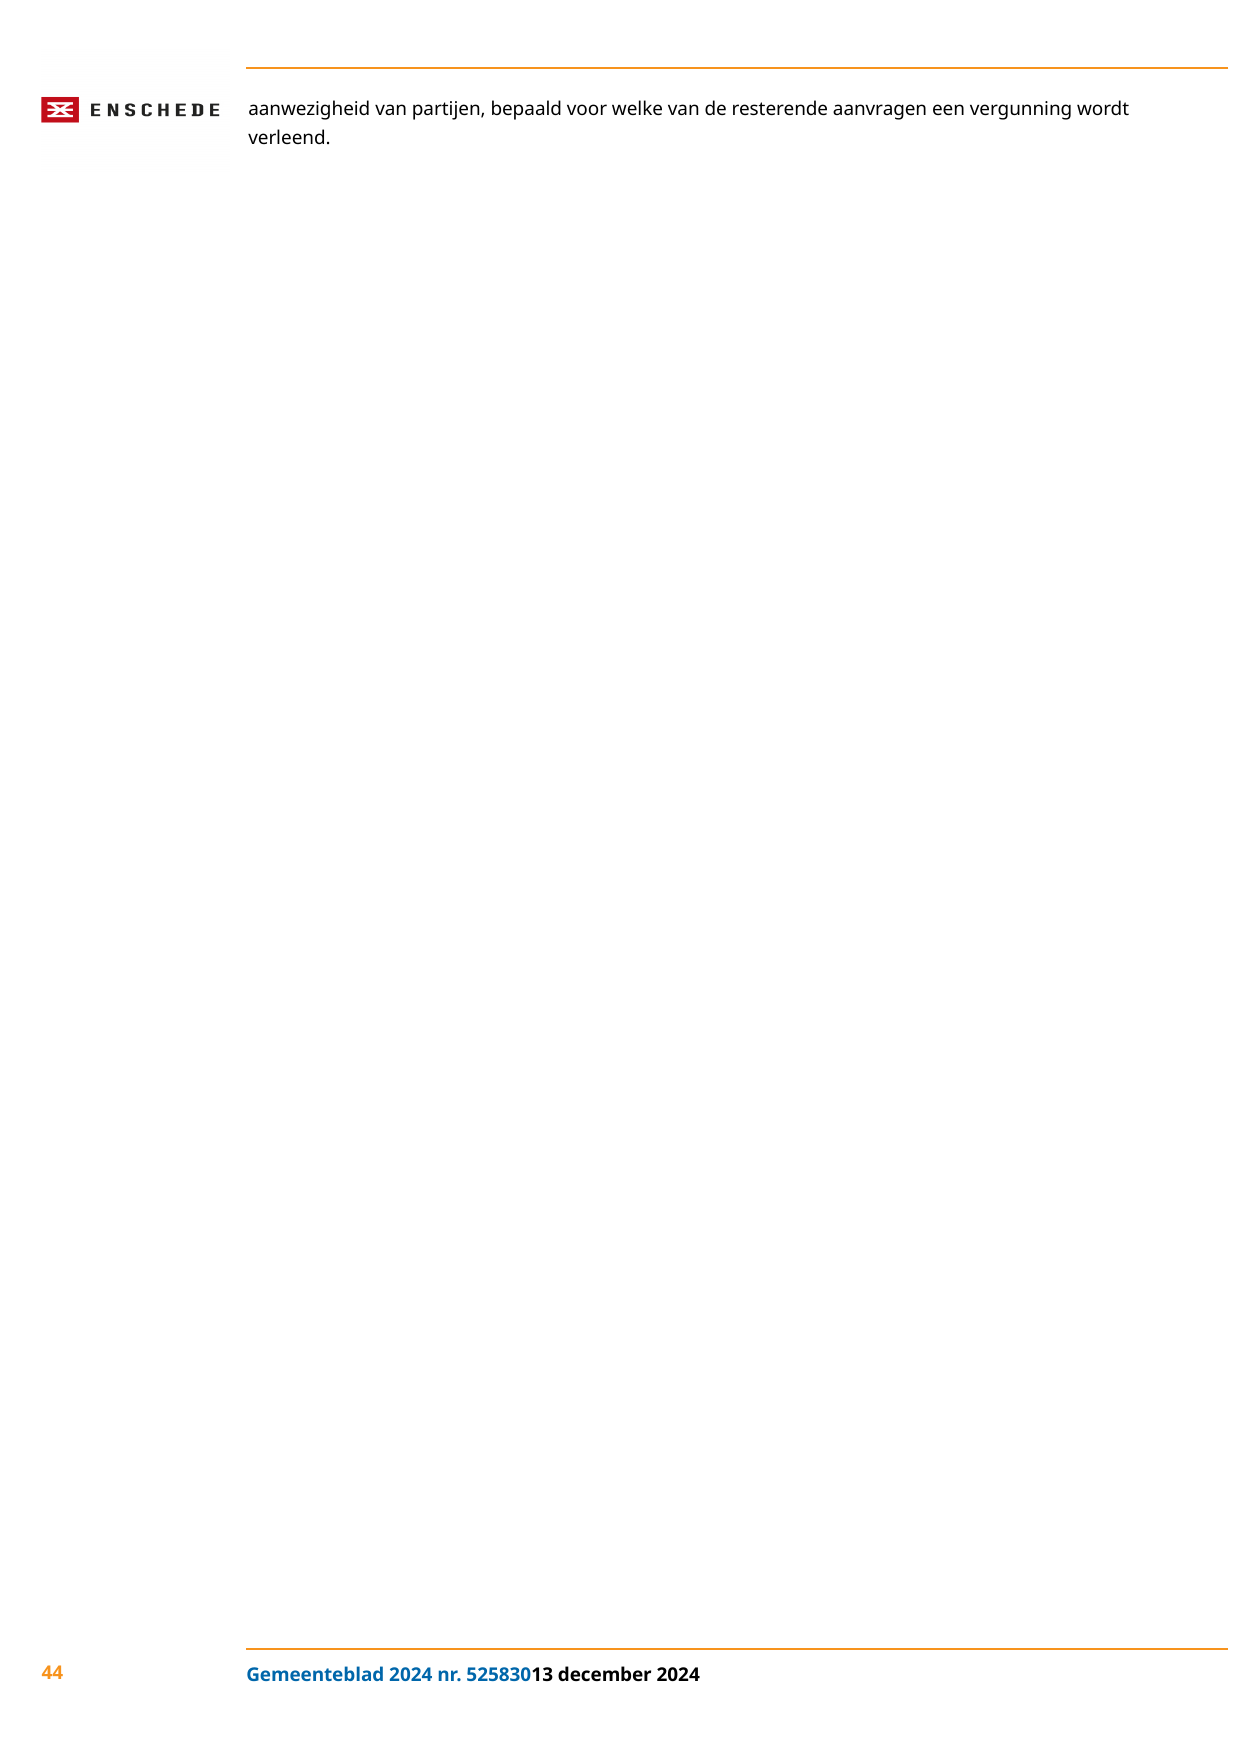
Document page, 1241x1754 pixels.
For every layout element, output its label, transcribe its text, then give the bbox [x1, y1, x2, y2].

text aanwezigheid van partijen, bepaald voor welke van de resterende aanvragen een vergunning wordt verleend. [248, 95, 1152, 150]
picture [41, 47, 231, 172]
